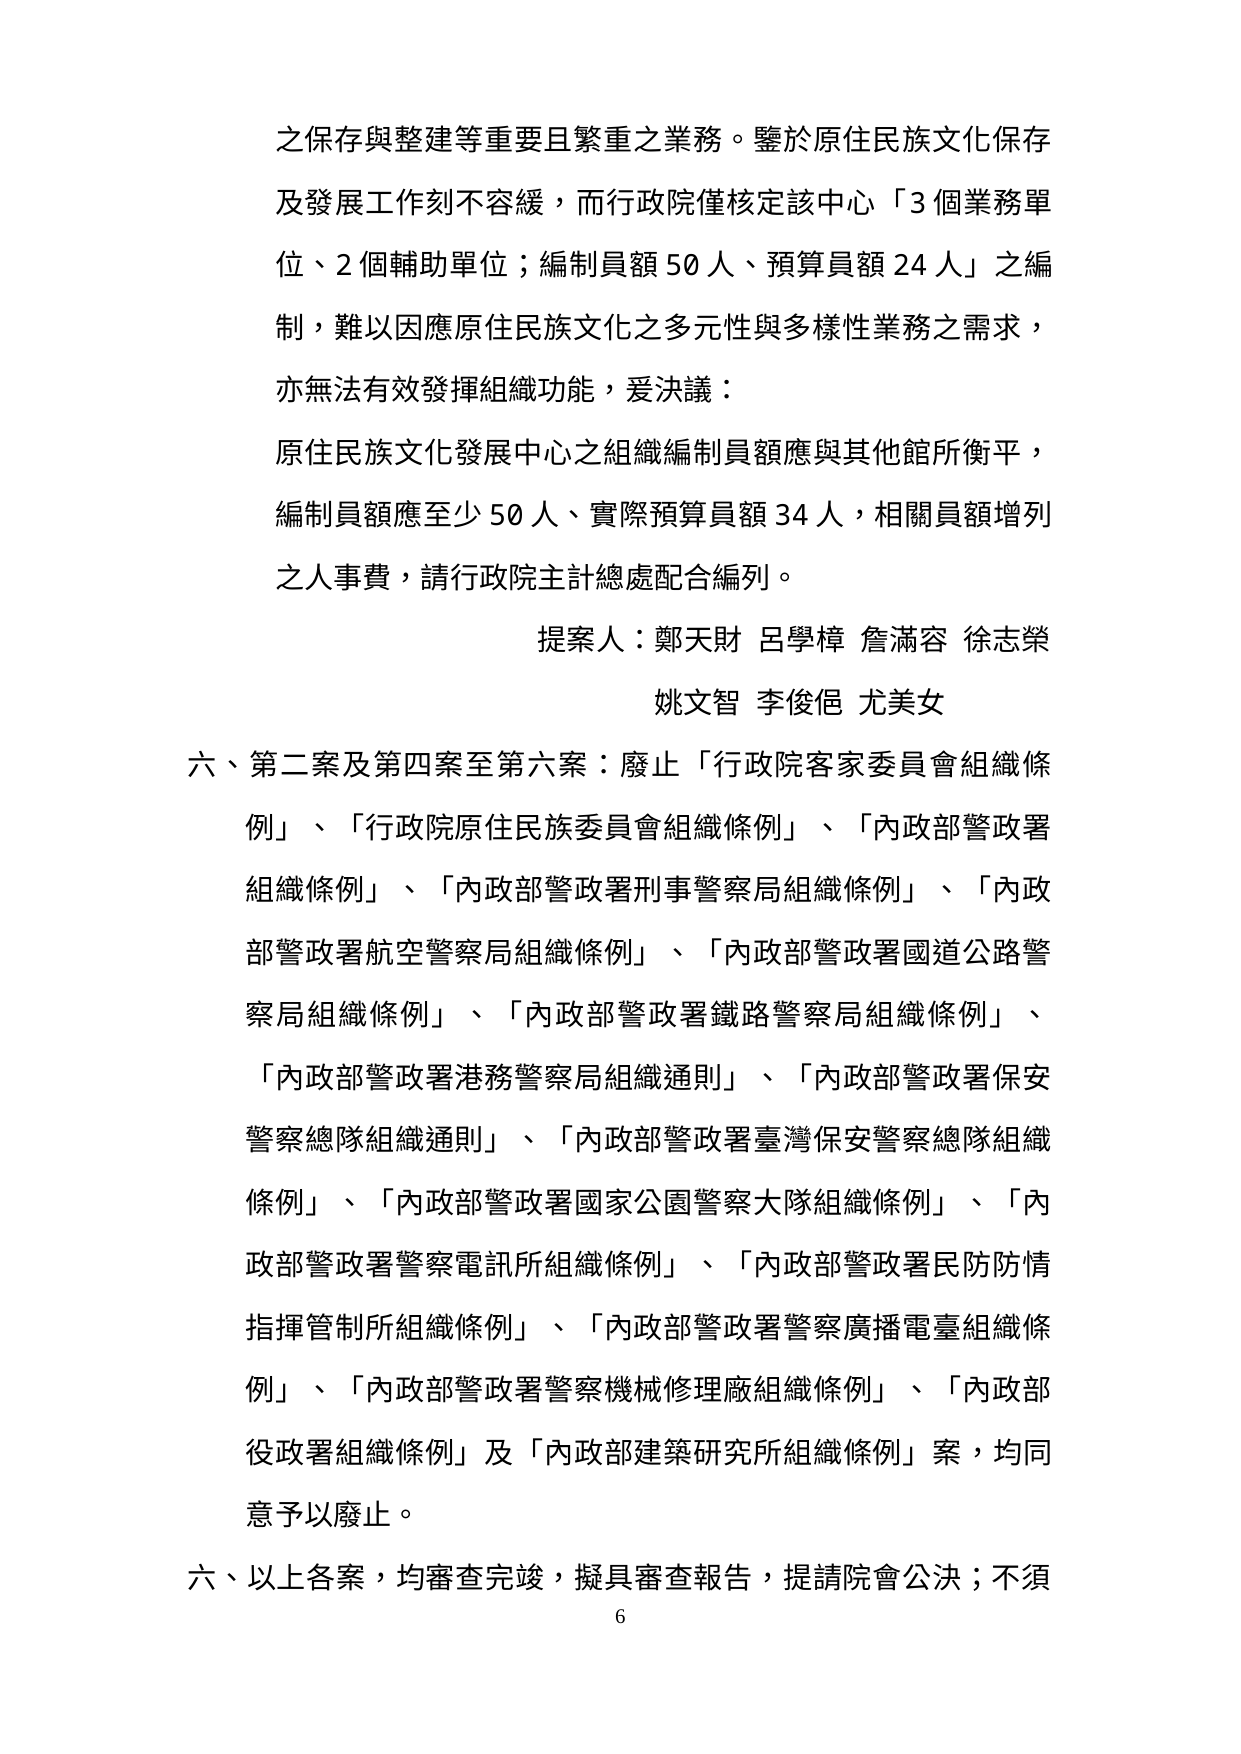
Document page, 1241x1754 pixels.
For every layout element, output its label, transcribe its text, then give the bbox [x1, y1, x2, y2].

text 六、以上各案，均審查完竣，擬具審查報告，提請院會公決；不須 [187, 1534, 1053, 1596]
text 提案人：鄭天財 呂學樟 詹滿容 徐志榮 姚文智 李俊俋 尤美女 [537, 596, 1053, 721]
text 之保存與整建等重要且繁重之業務。鑒於原住民族文化保存及發展工作刻不容緩，而行政院僅核定該中心「3個業務單位、2個輔助單位；編制員額50人、預算員額24人」之編制，難以因應原住民族文化之多元性與多樣性業務之需求，亦無法有效發揮組織功能，爰決議： [275, 96, 1053, 409]
text 原住民族文化發展中心之組織編制員額應與其他館所衡平，編制員額應至少50人、實際預算員額34人，相關員額增列之人事費，請行政院主計總處配合編列。 [275, 409, 1053, 596]
text 六、第二案及第四案至第六案：廢止「行政院客家委員會組織條例」、「行政院原住民族委員會組織條例」、「內政部警政署組織條例」、「內政部警政署刑事警察局組織條例」、「內政部警政署航空警察局組織條例」、「內政部警政署國道公路警察局組織條例」、「內政部警政署鐵路警察局組織條例」、「內政部警政署港務警察局組織通則」、「內政部警政署保安警察總隊組織通則」、「內政部警政署臺灣保安警察總隊組織條例」、「內政部警政署國家公園警察大隊組織條例」、「內政部警政署警察電訊所組織條例」、「內政部警政署民防防情指揮管制所組織條例」、「內政部警政署警察廣播電臺組織條例」、「內政部警政署警察機械修理廠組織條例」、「內政部役政署組織條例」及「內政部建築研究所組織條例」案，均同意予以廢止。 [187, 721, 1053, 1534]
